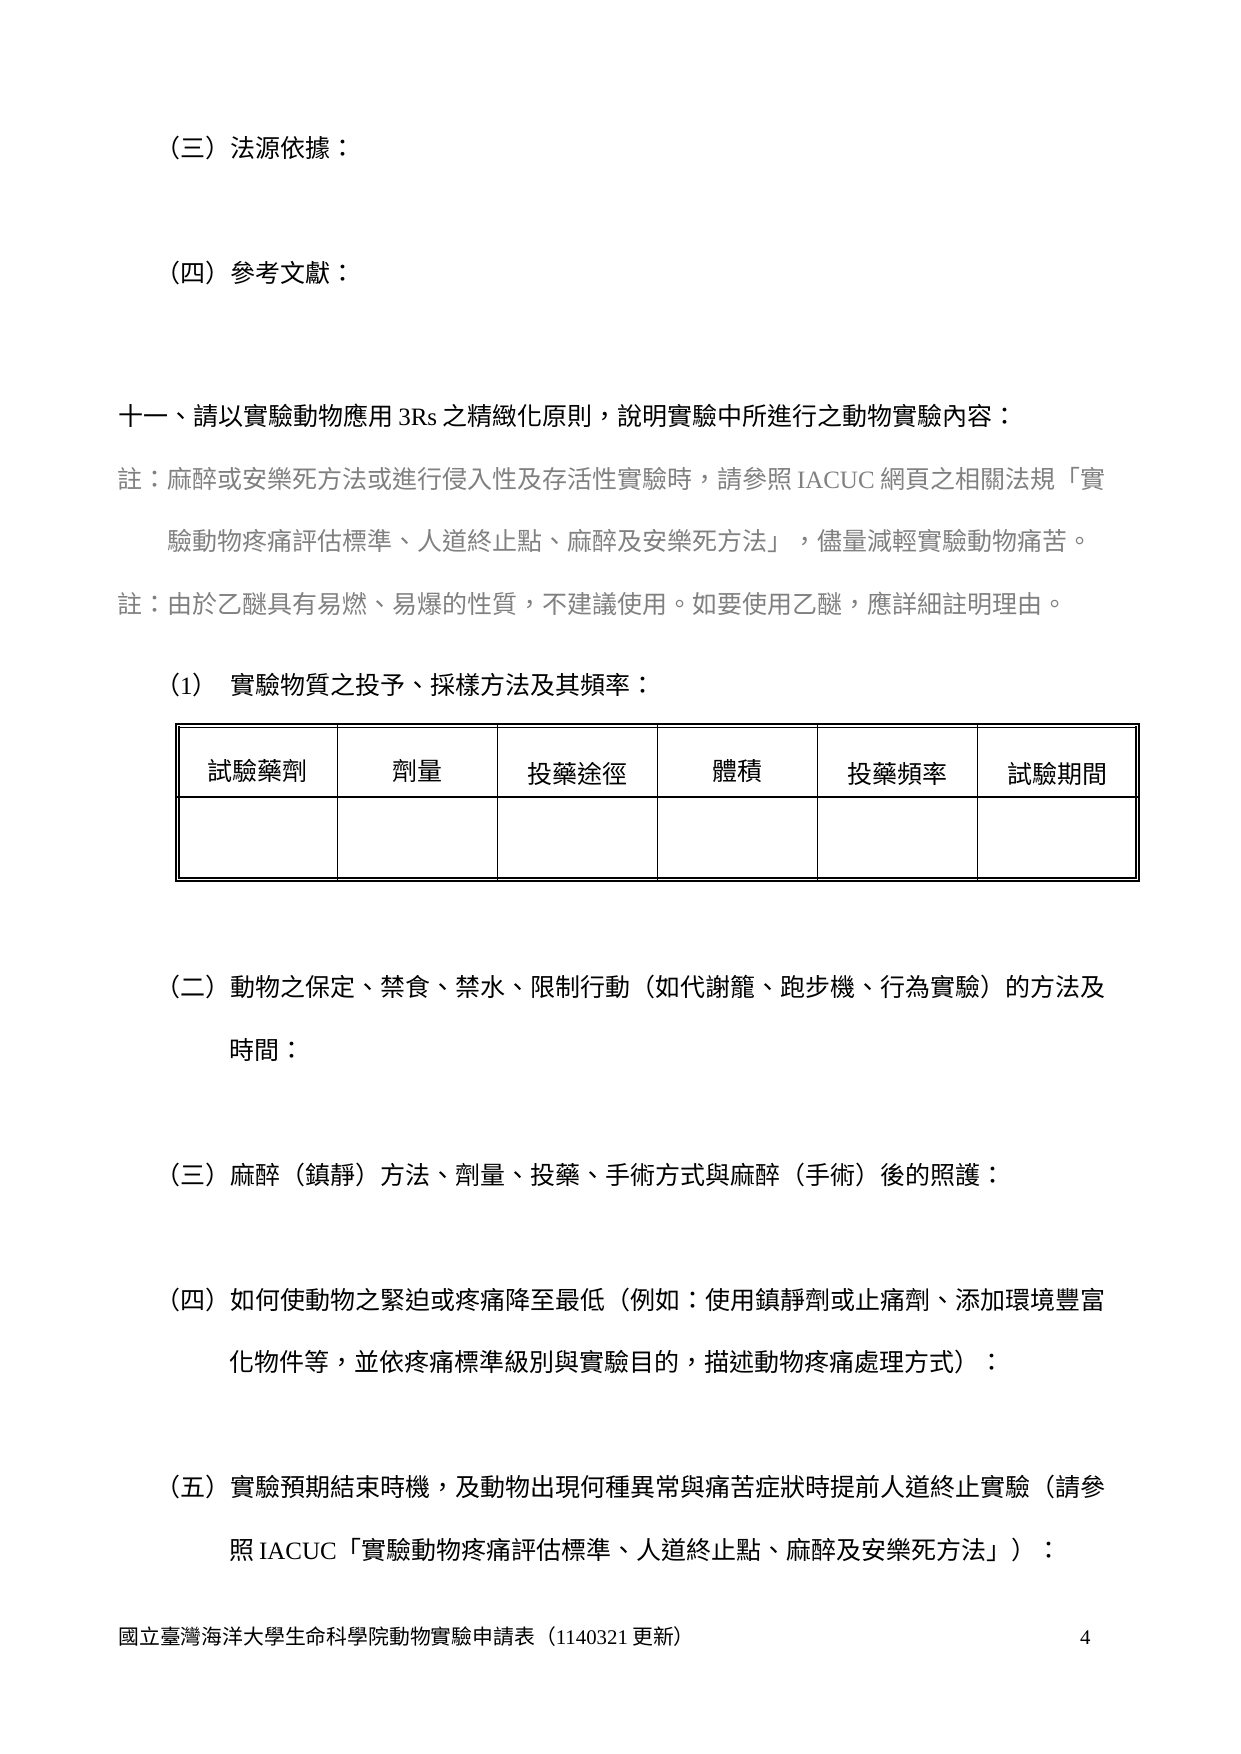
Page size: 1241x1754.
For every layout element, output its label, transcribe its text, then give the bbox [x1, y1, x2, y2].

text （四）如何使動物之緊迫或疼痛降至最低（例如：使用鎮靜劑或止痛劑、添加環境豐富化物件等，並依疼痛標準級別與實驗目的，描述動物疼痛處理方式）： [155, 1257, 1122, 1382]
table_header 體積 [658, 728, 817, 796]
text 註：麻醉或安樂死方法或進行侵入性及存活性實驗時，請參照IACUC網頁之相關法規「實驗動物疼痛評估標準、人道終止點、麻醉及安樂死方法」，儘量減輕實驗動物痛苦。 [117, 436, 1122, 561]
text （三）法源依據： [155, 104, 1122, 167]
text （四）參考文獻： [155, 229, 1122, 292]
table_header 試驗藥劑 [180, 728, 337, 796]
text （三）麻醉（鎮靜）方法、劑量、投藥、手術方式與麻醉（手術）後的照護： [155, 1132, 1122, 1194]
table_cell [818, 798, 977, 877]
table_cell [180, 798, 337, 877]
table_header 投藥頻率 [818, 728, 977, 796]
table_cell [498, 798, 657, 877]
list 實驗物質之投予、採樣方法及其頻率： [155, 642, 1122, 704]
text 註：由於乙醚具有易燃、易爆的性質，不建議使用。如要使用乙醚，應詳細註明理由。 [117, 561, 1122, 623]
text （五）實驗預期結束時機，及動物出現何種異常與痛苦症狀時提前人道終止實驗（請參照IACUC「實驗動物疼痛評估標準、人道終止點、麻醉及安樂死方法」）： [155, 1444, 1122, 1569]
text （二）動物之保定、禁食、禁水、限制行動（如代謝籠、跑步機、行為實驗）的方法及時間： [155, 944, 1122, 1069]
table_cell [978, 798, 1135, 877]
table_header 試驗期間 [978, 728, 1135, 796]
table_header 投藥途徑 [498, 728, 657, 796]
text 十一、請以實驗動物應用3Rs之精緻化原則，說明實驗中所進行之動物實驗內容： [118, 373, 1122, 436]
table_header 劑量 [338, 728, 497, 796]
table_cell [658, 798, 817, 877]
table_cell [338, 798, 497, 877]
